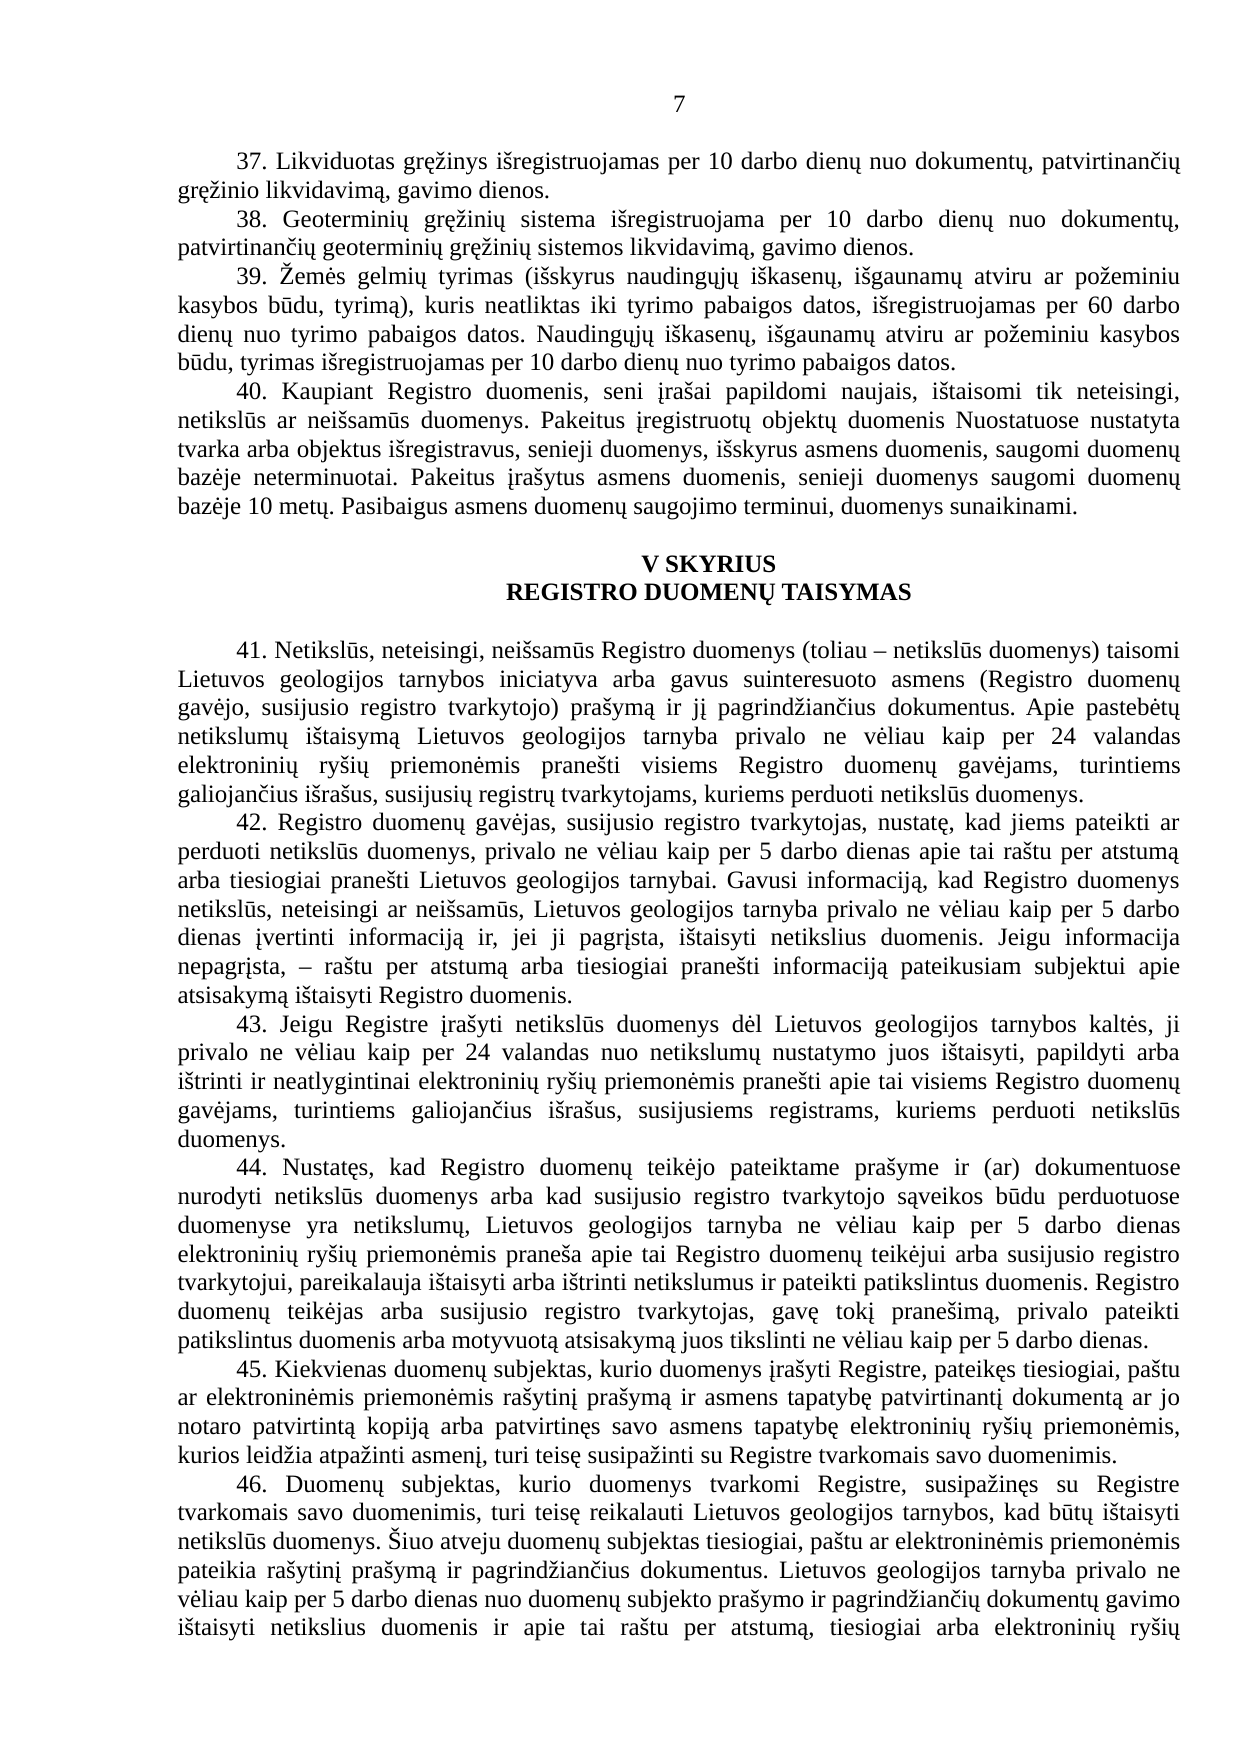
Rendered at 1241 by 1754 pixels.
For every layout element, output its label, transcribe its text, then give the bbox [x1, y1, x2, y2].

text 41. Netikslūs, neteisingi, neišsamūs Registro duomenys (toliau – netikslūs duomenys) taisomi Lietuvos geologijos tarnybos iniciatyva arba gavus suinteresuoto asmens (Registro duomenų gavėjo, susijusio registro tvarkytojo) prašymą ir jį pagrindžiančius dokumentus. Apie pastebėtų netikslumų ištaisymą Lietuvos geologijos tarnyba privalo ne vėliau kaip per 24 valandas elektroninių ryšių priemonėmis pranešti visiems Registro duomenų gavėjams, turintiems galiojančius išrašus, susijusių registrų tvarkytojams, kuriems perduoti netikslūs duomenys. [177, 635, 1181, 807]
text 43. Jeigu Registre įrašyti netikslūs duomenys dėl Lietuvos geologijos tarnybos kaltės, ji privalo ne vėliau kaip per 24 valandas nuo netikslumų nustatymo juos ištaisyti, papildyti arba ištrinti ir neatlygintinai elektroninių ryšių priemonėmis pranešti apie tai visiems Registro duomenų gavėjams, turintiems galiojančius išrašus, susijusiems registrams, kuriems perduoti netikslūs duomenys. [177, 1009, 1181, 1152]
text 45. Kiekvienas duomenų subjektas, kurio duomenys įrašyti Registre, pateikęs tiesiogiai, paštu ar elektroninėmis priemonėmis rašytinį prašymą ir asmens tapatybę patvirtinantį dokumentą ar jo notaro patvirtintą kopiją arba patvirtinęs savo asmens tapatybę elektroninių ryšių priemonėmis, kurios leidžia atpažinti asmenį, turi teisę susipažinti su Registre tvarkomais savo duomenimis. [177, 1354, 1181, 1469]
text 38. Geoterminių gręžinių sistema išregistruojama per 10 darbo dienų nuo dokumentų, patvirtinančių geoterminių gręžinių sistemos likvidavimą, gavimo dienos. [177, 204, 1181, 261]
text 44. Nustatęs, kad Registro duomenų teikėjo pateiktame prašyme ir (ar) dokumentuose nurodyti netikslūs duomenys arba kad susijusio registro tvarkytojo sąveikos būdu perduotuose duomenyse yra netikslumų, Lietuvos geologijos tarnyba ne vėliau kaip per 5 darbo dienas elektroninių ryšių priemonėmis praneša apie tai Registro duomenų teikėjui arba susijusio registro tvarkytojui, pareikalauja ištaisyti arba ištrinti netikslumus ir pateikti patikslintus duomenis. Registro duomenų teikėjas arba susijusio registro tvarkytojas, gavę tokį pranešimą, privalo pateikti patikslintus duomenis arba motyvuotą atsisakymą juos tikslinti ne vėliau kaip per 5 darbo dienas. [177, 1152, 1181, 1354]
text V SKYRIUS [236, 549, 1181, 577]
text 42. Registro duomenų gavėjas, susijusio registro tvarkytojas, nustatę, kad jiems pateikti ar perduoti netikslūs duomenys, privalo ne vėliau kaip per 5 darbo dienas apie tai raštu per atstumą arba tiesiogiai pranešti Lietuvos geologijos tarnybai. Gavusi informaciją, kad Registro duomenys netikslūs, neteisingi ar neišsamūs, Lietuvos geologijos tarnyba privalo ne vėliau kaip per 5 darbo dienas įvertinti informaciją ir, jei ji pagrįsta, ištaisyti netikslius duomenis. Jeigu informacija nepagrįsta, – raštu per atstumą arba tiesiogiai pranešti informaciją pateikusiam subjektui apie atsisakymą ištaisyti Registro duomenis. [177, 807, 1181, 1009]
text 46. Duomenų subjektas, kurio duomenys tvarkomi Registre, susipažinęs su Registre tvarkomais savo duomenimis, turi teisę reikalauti Lietuvos geologijos tarnybos, kad būtų ištaisyti netikslūs duomenys. Šiuo atveju duomenų subjektas tiesiogiai, paštu ar elektroninėmis priemonėmis pateikia rašytinį prašymą ir pagrindžiančius dokumentus. Lietuvos geologijos tarnyba privalo ne vėliau kaip per 5 darbo dienas nuo duomenų subjekto prašymo ir pagrindžiančių dokumentų gavimo ištaisyti netikslius duomenis ir apie tai raštu per atstumą, tiesiogiai arba elektroninių ryšių [177, 1469, 1181, 1641]
text REGISTRO DUOMENŲ TAISYMAS [236, 577, 1181, 606]
text 39. Žemės gelmių tyrimas (išskyrus naudingųjų iškasenų, išgaunamų atviru ar požeminiu kasybos būdu, tyrimą), kuris neatliktas iki tyrimo pabaigos datos, išregistruojamas per 60 darbo dienų nuo tyrimo pabaigos datos. Naudingųjų iškasenų, išgaunamų atviru ar požeminiu kasybos būdu, tyrimas išregistruojamas per 10 darbo dienų nuo tyrimo pabaigos datos. [177, 261, 1181, 376]
text 37. Likviduotas gręžinys išregistruojamas per 10 darbo dienų nuo dokumentų, patvirtinančių gręžinio likvidavimą, gavimo dienos. [177, 146, 1181, 204]
text 40. Kaupiant Registro duomenis, seni įrašai papildomi naujais, ištaisomi tik neteisingi, netikslūs ar neišsamūs duomenys. Pakeitus įregistruotų objektų duomenis Nuostatuose nustatyta tvarka arba objektus išregistravus, senieji duomenys, išskyrus asmens duomenis, saugomi duomenų bazėje neterminuotai. Pakeitus įrašytus asmens duomenis, senieji duomenys saugomi duomenų bazėje 10 metų. Pasibaigus asmens duomenų saugojimo terminui, duomenys sunaikinami. [177, 376, 1181, 520]
